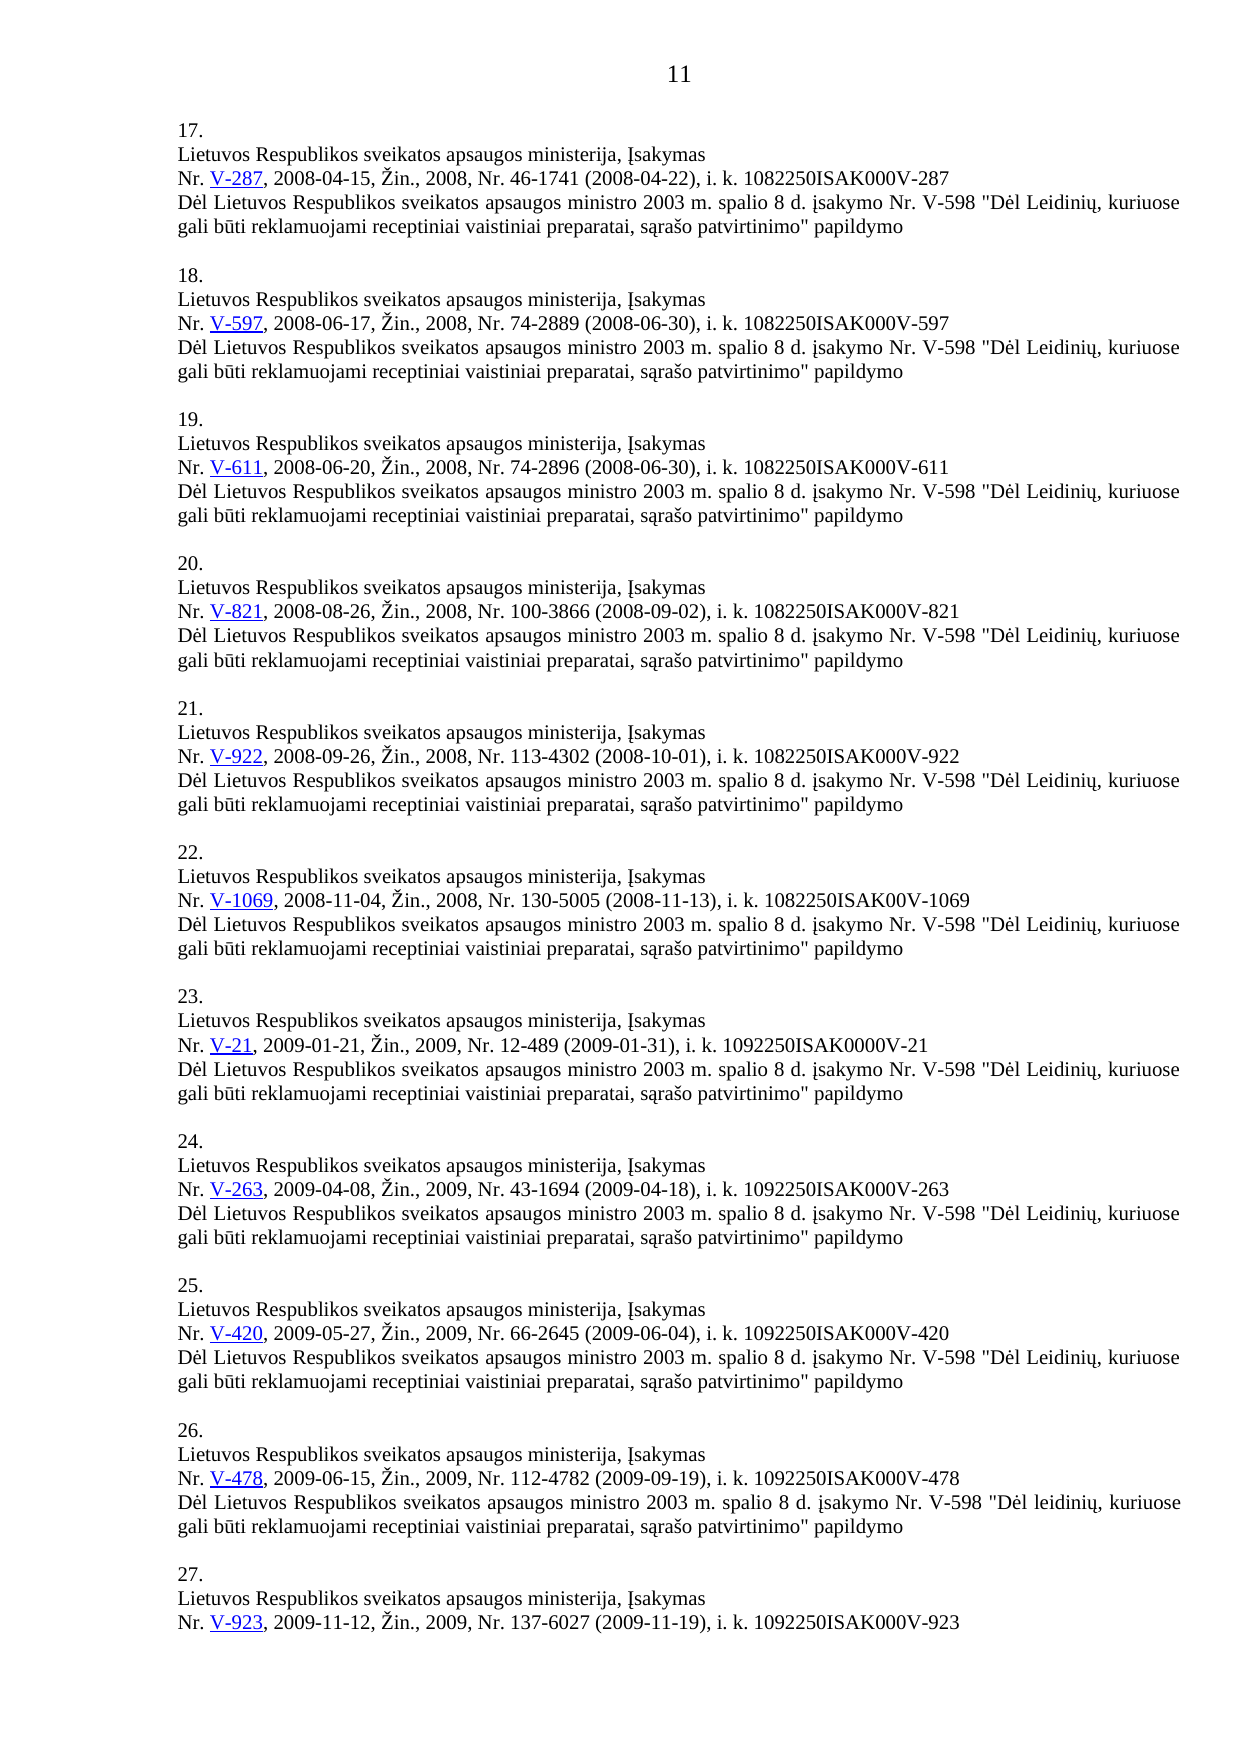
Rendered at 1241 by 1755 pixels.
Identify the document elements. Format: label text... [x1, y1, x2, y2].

text Lietuvos Respublikos sveikatos apsaugos ministerija, Įsakymas [177, 575, 1181, 599]
text Nr. V-21, 2009-01-21, Žin., 2009, Nr. 12-489 (2009-01-31), i. k. 1092250ISAK0000V-21 [177, 1032, 1181, 1057]
text Nr. V-923, 2009-11-12, Žin., 2009, Nr. 137-6027 (2009-11-19), i. k. 1092250ISAK000V-923 [177, 1610, 1181, 1634]
text Dėl Lietuvos Respublikos sveikatos apsaugos ministro 2003 m. spalio 8 d. įsakymo Nr. V-598 "Dėl leidinių, kuriuose gali būti reklamuojami receptiniai vaistiniai preparatai, sąrašo patvirtinimo" papildymo [177, 1490, 1181, 1538]
text 19. [177, 407, 1181, 431]
text Dėl Lietuvos Respublikos sveikatos apsaugos ministro 2003 m. spalio 8 d. įsakymo Nr. V-598 "Dėl Leidinių, kuriuose gali būti reklamuojami receptiniai vaistiniai preparatai, sąrašo patvirtinimo" papildymo [177, 335, 1181, 383]
text Nr. V-922, 2008-09-26, Žin., 2008, Nr. 113-4302 (2008-10-01), i. k. 1082250ISAK000V-922 [177, 744, 1181, 768]
text Nr. V-420, 2009-05-27, Žin., 2009, Nr. 66-2645 (2009-06-04), i. k. 1092250ISAK000V-420 [177, 1321, 1181, 1345]
text Lietuvos Respublikos sveikatos apsaugos ministerija, Įsakymas [177, 431, 1181, 455]
text Nr. V-597, 2008-06-17, Žin., 2008, Nr. 74-2889 (2008-06-30), i. k. 1082250ISAK000V-597 [177, 311, 1181, 335]
text Lietuvos Respublikos sveikatos apsaugos ministerija, Įsakymas [177, 1008, 1181, 1032]
text Dėl Lietuvos Respublikos sveikatos apsaugos ministro 2003 m. spalio 8 d. įsakymo Nr. V-598 "Dėl Leidinių, kuriuose gali būti reklamuojami receptiniai vaistiniai preparatai, sąrašo patvirtinimo" papildymo [177, 623, 1181, 672]
text Nr. V-821, 2008-08-26, Žin., 2008, Nr. 100-3866 (2008-09-02), i. k. 1082250ISAK000V-821 [177, 599, 1181, 623]
text 21. [177, 696, 1181, 720]
text Lietuvos Respublikos sveikatos apsaugos ministerija, Įsakymas [177, 1586, 1181, 1610]
text 18. [177, 262, 1181, 287]
text Dėl Lietuvos Respublikos sveikatos apsaugos ministro 2003 m. spalio 8 d. įsakymo Nr. V-598 "Dėl Leidinių, kuriuose gali būti reklamuojami receptiniai vaistiniai preparatai, sąrašo patvirtinimo" papildymo [177, 1345, 1181, 1393]
text 22. [177, 840, 1181, 864]
text Lietuvos Respublikos sveikatos apsaugos ministerija, Įsakymas [177, 142, 1181, 166]
text Nr. V-287, 2008-04-15, Žin., 2008, Nr. 46-1741 (2008-04-22), i. k. 1082250ISAK000V-287 [177, 166, 1181, 190]
text Lietuvos Respublikos sveikatos apsaugos ministerija, Įsakymas [177, 720, 1181, 744]
text Nr. V-263, 2009-04-08, Žin., 2009, Nr. 43-1694 (2009-04-18), i. k. 1092250ISAK000V-263 [177, 1177, 1181, 1201]
text Dėl Lietuvos Respublikos sveikatos apsaugos ministro 2003 m. spalio 8 d. įsakymo Nr. V-598 "Dėl Leidinių, kuriuose gali būti reklamuojami receptiniai vaistiniai preparatai, sąrašo patvirtinimo" papildymo [177, 1057, 1181, 1105]
text Dėl Lietuvos Respublikos sveikatos apsaugos ministro 2003 m. spalio 8 d. įsakymo Nr. V-598 "Dėl Leidinių, kuriuose gali būti reklamuojami receptiniai vaistiniai preparatai, sąrašo patvirtinimo" papildymo [177, 190, 1181, 238]
text 25. [177, 1273, 1181, 1297]
text 24. [177, 1129, 1181, 1153]
text Lietuvos Respublikos sveikatos apsaugos ministerija, Įsakymas [177, 864, 1181, 888]
text Nr. V-478, 2009-06-15, Žin., 2009, Nr. 112-4782 (2009-09-19), i. k. 1092250ISAK000V-478 [177, 1466, 1181, 1490]
text Dėl Lietuvos Respublikos sveikatos apsaugos ministro 2003 m. spalio 8 d. įsakymo Nr. V-598 "Dėl Leidinių, kuriuose gali būti reklamuojami receptiniai vaistiniai preparatai, sąrašo patvirtinimo" papildymo [177, 1201, 1181, 1249]
text Nr. V-611, 2008-06-20, Žin., 2008, Nr. 74-2896 (2008-06-30), i. k. 1082250ISAK000V-611 [177, 455, 1181, 479]
text Lietuvos Respublikos sveikatos apsaugos ministerija, Įsakymas [177, 287, 1181, 311]
text Nr. V-1069, 2008-11-04, Žin., 2008, Nr. 130-5005 (2008-11-13), i. k. 1082250ISAK00V-1069 [177, 888, 1181, 912]
text Lietuvos Respublikos sveikatos apsaugos ministerija, Įsakymas [177, 1297, 1181, 1321]
text 20. [177, 551, 1181, 575]
text Lietuvos Respublikos sveikatos apsaugos ministerija, Įsakymas [177, 1442, 1181, 1466]
text 23. [177, 984, 1181, 1008]
text Dėl Lietuvos Respublikos sveikatos apsaugos ministro 2003 m. spalio 8 d. įsakymo Nr. V-598 "Dėl Leidinių, kuriuose gali būti reklamuojami receptiniai vaistiniai preparatai, sąrašo patvirtinimo" papildymo [177, 912, 1181, 960]
text Dėl Lietuvos Respublikos sveikatos apsaugos ministro 2003 m. spalio 8 d. įsakymo Nr. V-598 "Dėl Leidinių, kuriuose gali būti reklamuojami receptiniai vaistiniai preparatai, sąrašo patvirtinimo" papildymo [177, 768, 1181, 816]
text Dėl Lietuvos Respublikos sveikatos apsaugos ministro 2003 m. spalio 8 d. įsakymo Nr. V-598 "Dėl Leidinių, kuriuose gali būti reklamuojami receptiniai vaistiniai preparatai, sąrašo patvirtinimo" papildymo [177, 479, 1181, 527]
text 17. [177, 118, 1181, 142]
text 27. [177, 1562, 1181, 1586]
text 26. [177, 1417, 1181, 1442]
text Lietuvos Respublikos sveikatos apsaugos ministerija, Įsakymas [177, 1153, 1181, 1177]
